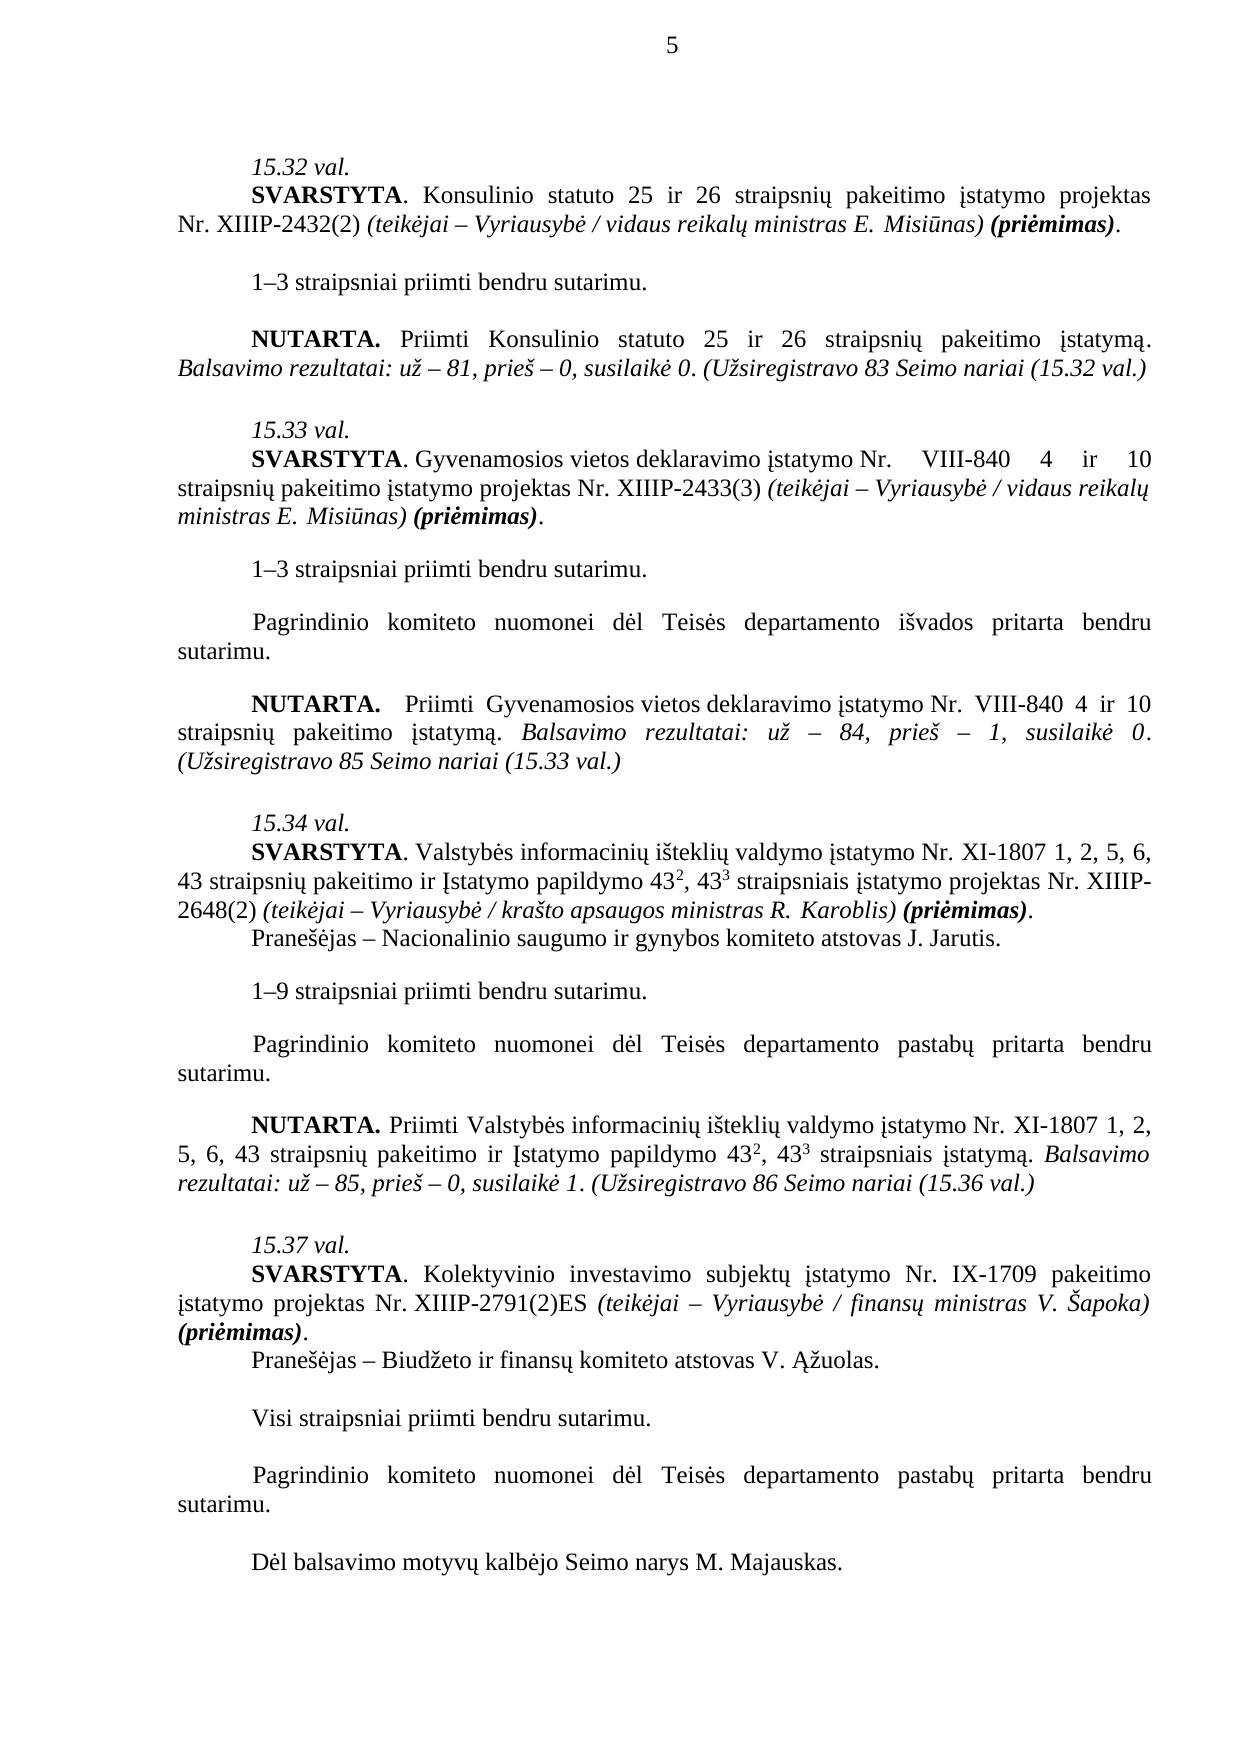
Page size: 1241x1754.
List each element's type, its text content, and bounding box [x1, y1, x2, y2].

text 15.37 val. [177, 1230, 1152, 1259]
text 1–3 straipsniai priimti bendru sutarimu. [177, 267, 1152, 295]
text Dėl balsavimo motyvų kalbėjo Seimo narys M. Majauskas. [177, 1547, 1152, 1575]
text NUTARTA. Priimti Gyvenamosios vietos deklaravimo įstatymo Nr. VIII-840 4 ir 10 straipsnių pakeitimo įstatymą. Balsavimo rezultatai: už – 84, prieš – 1, susilaikė 0. (Užsiregistravo 85 Seimo nariai (15.33 val.) [177, 689, 1152, 775]
text Pagrindinio komiteto nuomonei dėl Teisės departamento išvados pritarta bendru sutarimu. [177, 607, 1152, 664]
text NUTARTA. Priimti Konsulinio statuto 25 ir 26 straipsnių pakeitimo įstatymą. Balsavimo rezultatai: už – 81, prieš – 0, susilaikė 0. (Užsiregistravo 83 Seimo nariai (15.32 val.) [177, 324, 1152, 382]
text SVARSTYTA. Gyvenamosios vietos deklaravimo įstatymo Nr. VIII-840 4 ir 10 straipsnių pakeitimo įstatymo projektas Nr. XIIIP-2433(3) (teikėjai – Vyriausybė / vidaus reikalų ministras E. Misiūnas) (priėmimas). [177, 444, 1152, 530]
text NUTARTA. Priimti Valstybės informacinių išteklių valdymo įstatymo Nr. XI-1807 1, 2, 5, 6, 43 straipsnių pakeitimo ir Įstatymo papildymo 432, 433 straipsniais įstatymą. Balsavimo rezultatai: už – 85, prieš – 0, susilaikė 1. (Užsiregistravo 86 Seimo nariai (15.36 val.) [177, 1111, 1152, 1197]
text 15.34 val. [177, 808, 1152, 837]
text Pranešėjas – Biudžeto ir finansų komiteto atstovas V. Ąžuolas. [177, 1345, 1152, 1374]
text 1–3 straipsniai priimti bendru sutarimu. [177, 554, 1152, 583]
text Pagrindinio komiteto nuomonei dėl Teisės departamento pastabų pritarta bendru sutarimu. [177, 1460, 1152, 1518]
text 1–9 straipsniai priimti bendru sutarimu. [177, 976, 1152, 1005]
text SVARSTYTA. Valstybės informacinių išteklių valdymo įstatymo Nr. XI-1807 1, 2, 5, 6, 43 straipsnių pakeitimo ir Įstatymo papildymo 432, 433 straipsniais įstatymo projektas Nr. XIIIP-2648(2) (teikėjai – Vyriausybė / krašto apsaugos ministras R. Karoblis) (priėmimas). [177, 837, 1152, 923]
text SVARSTYTA. Kolektyvinio investavimo subjektų įstatymo Nr. IX-1709 pakeitimo įstatymo projektas Nr. XIIIP-2791(2)ES (teikėjai – Vyriausybė / finansų ministras V. Šapoka) (priėmimas). [177, 1259, 1152, 1345]
text Visi straipsniai priimti bendru sutarimu. [177, 1403, 1152, 1432]
text 15.33 val. [177, 415, 1152, 444]
text Pagrindinio komiteto nuomonei dėl Teisės departamento pastabų pritarta bendru sutarimu. [177, 1029, 1152, 1087]
text Pranešėjas – Nacionalinio saugumo ir gynybos komiteto atstovas J. Jarutis. [177, 923, 1152, 952]
text 15.32 val. [177, 152, 1152, 180]
text SVARSTYTA. Konsulinio statuto 25 ir 26 straipsnių pakeitimo įstatymo projektas Nr. XIIIP-2432(2) (teikėjai – Vyriausybė / vidaus reikalų ministras E. Misiūnas) (priėmimas). [177, 180, 1152, 238]
